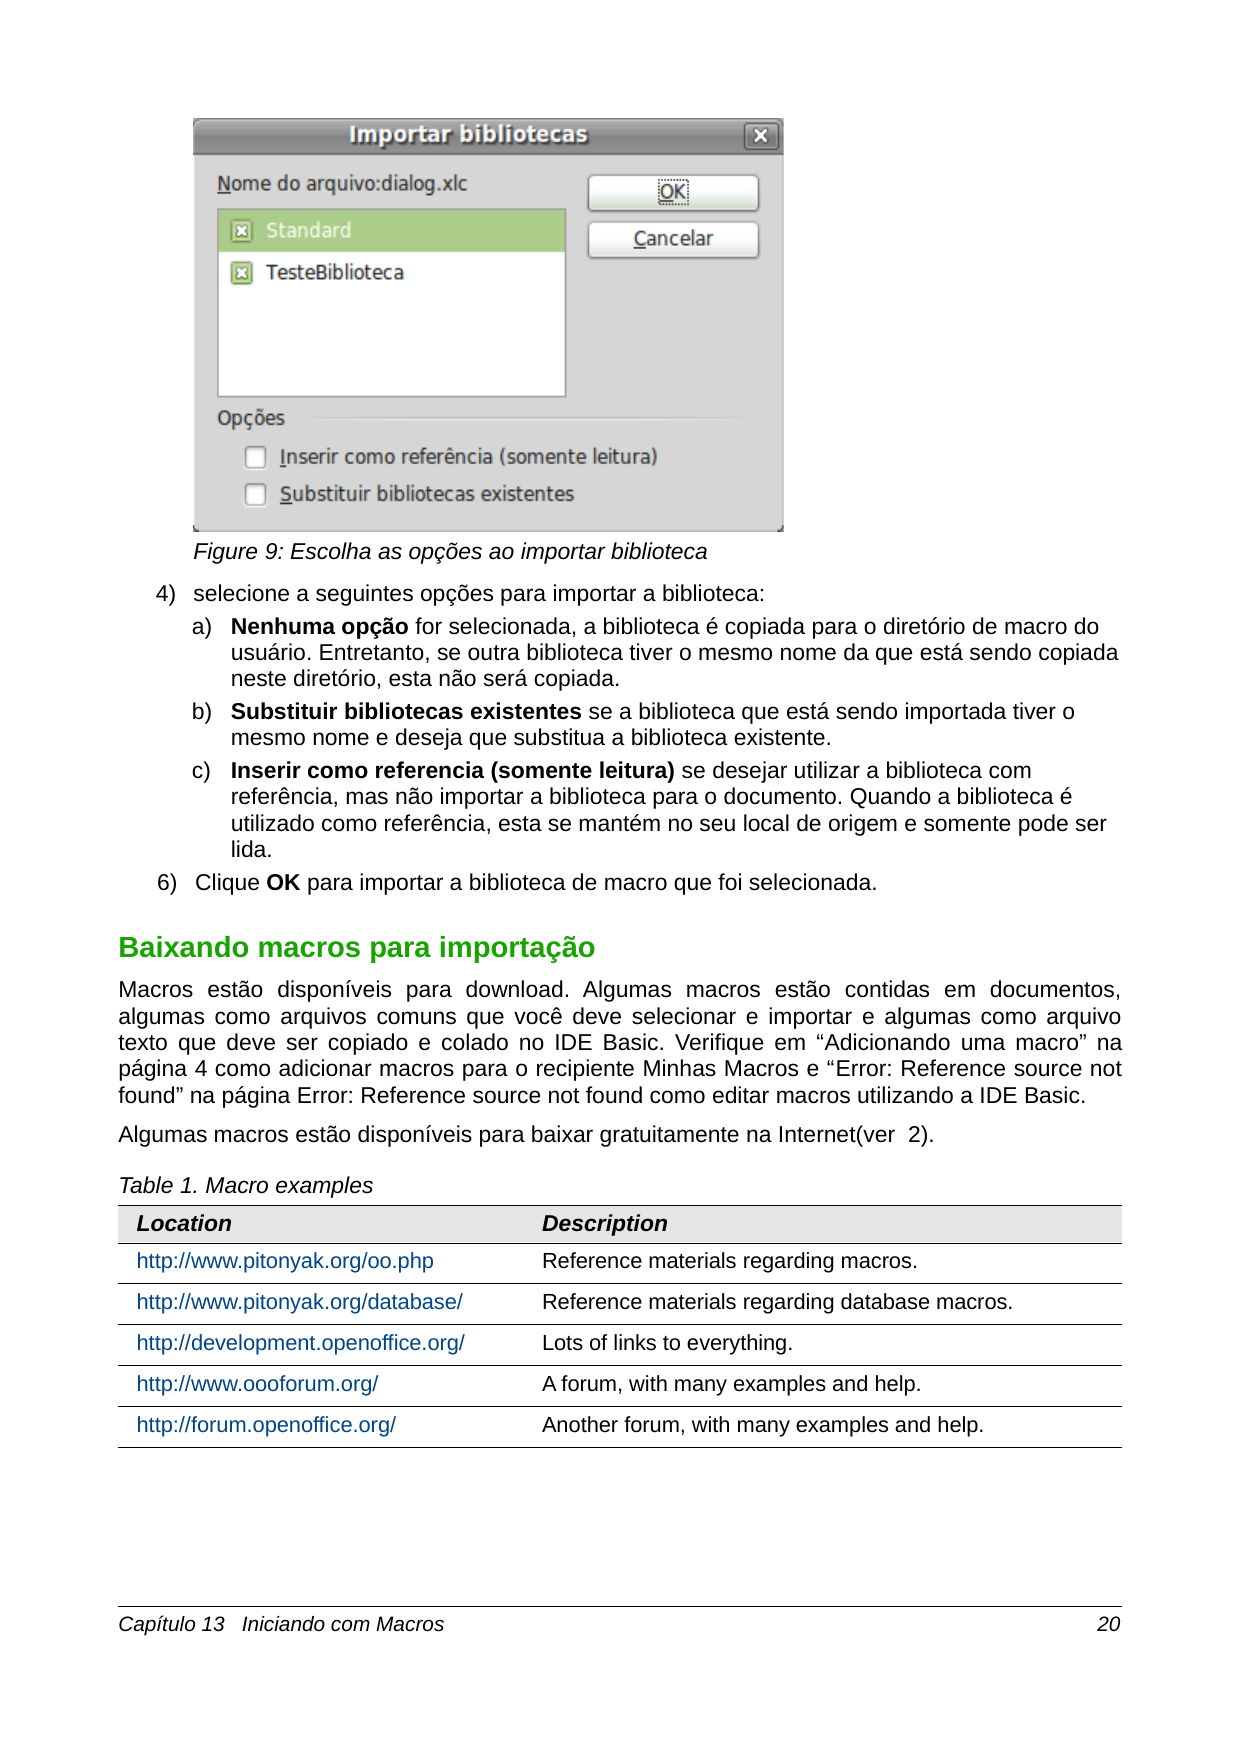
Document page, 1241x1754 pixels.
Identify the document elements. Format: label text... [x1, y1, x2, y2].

picture [193, 118, 784, 532]
text Table 1. Macro examples [118, 1172, 1122, 1198]
subtitle Baixando macros para importação [118, 930, 1122, 964]
table_cell Reference materials regarding macros. [524, 1244, 1122, 1283]
text Macros estão disponíveis para download. Algumas macros estão contidas em documentos, algumas como arquivos comuns que você deve selecionar e importar e algumas como arquivo texto que deve ser copiado e colado no IDE Basic. Verifique em “Adicionando uma macro” na página 4 como adicionar macros para o recipiente Minhas Macros e “Erro: Origem da referência não encontrada” na página Erro: Origem da referência não encontrada como editar macros utilizando a IDE Basic. [118, 976, 1122, 1108]
table_cell Another forum, with many examples and help. [524, 1407, 1122, 1447]
list Clique OK para importar a biblioteca de macro que foi selecionada. [177, 868, 1122, 895]
table_cell http://www.pitonyak.org/database/ [118, 1284, 524, 1324]
table_cell http://forum.openoffice.org/ [118, 1407, 524, 1447]
table_header Description [524, 1206, 1122, 1242]
table_cell http://development.openoffice.org/ [118, 1325, 524, 1365]
list Inserir como referencia (somente leitura) se desejar utilizar a biblioteca com referência, mas não importar a biblioteca para o documento. Quando a biblioteca é utilizado como referência, esta se mantém no seu local de origem e somente pode ser lida. [192, 757, 1122, 862]
table_header Location [118, 1206, 524, 1242]
list selecione a seguintes opções para importar a biblioteca: [156, 580, 1122, 606]
list Figure 9: Escolha as opções ao importar biblioteca [193, 538, 784, 564]
table_cell Lots of links to everything. [524, 1325, 1122, 1365]
table_cell http://www.oooforum.org/ [118, 1366, 524, 1406]
text Algumas macros estão disponíveis para baixar gratuitamente na Internet(ver Tabela 2). [118, 1121, 1122, 1147]
table_cell Reference materials regarding database macros. [524, 1284, 1122, 1324]
table_cell A forum, with many examples and help. [524, 1366, 1122, 1406]
table_cell http://www.pitonyak.org/oo.php [118, 1244, 524, 1283]
list Nenhuma opção for selecionada, a biblioteca é copiada para o diretório de macro do usuário. Entretanto, se outra biblioteca tiver o mesmo nome da que está sendo copiada neste diretório, esta não será copiada. [192, 613, 1122, 692]
list Substituir bibliotecas existentes se a biblioteca que está sendo importada tiver o mesmo nome e deseja que substitua a biblioteca existente. [192, 698, 1122, 751]
